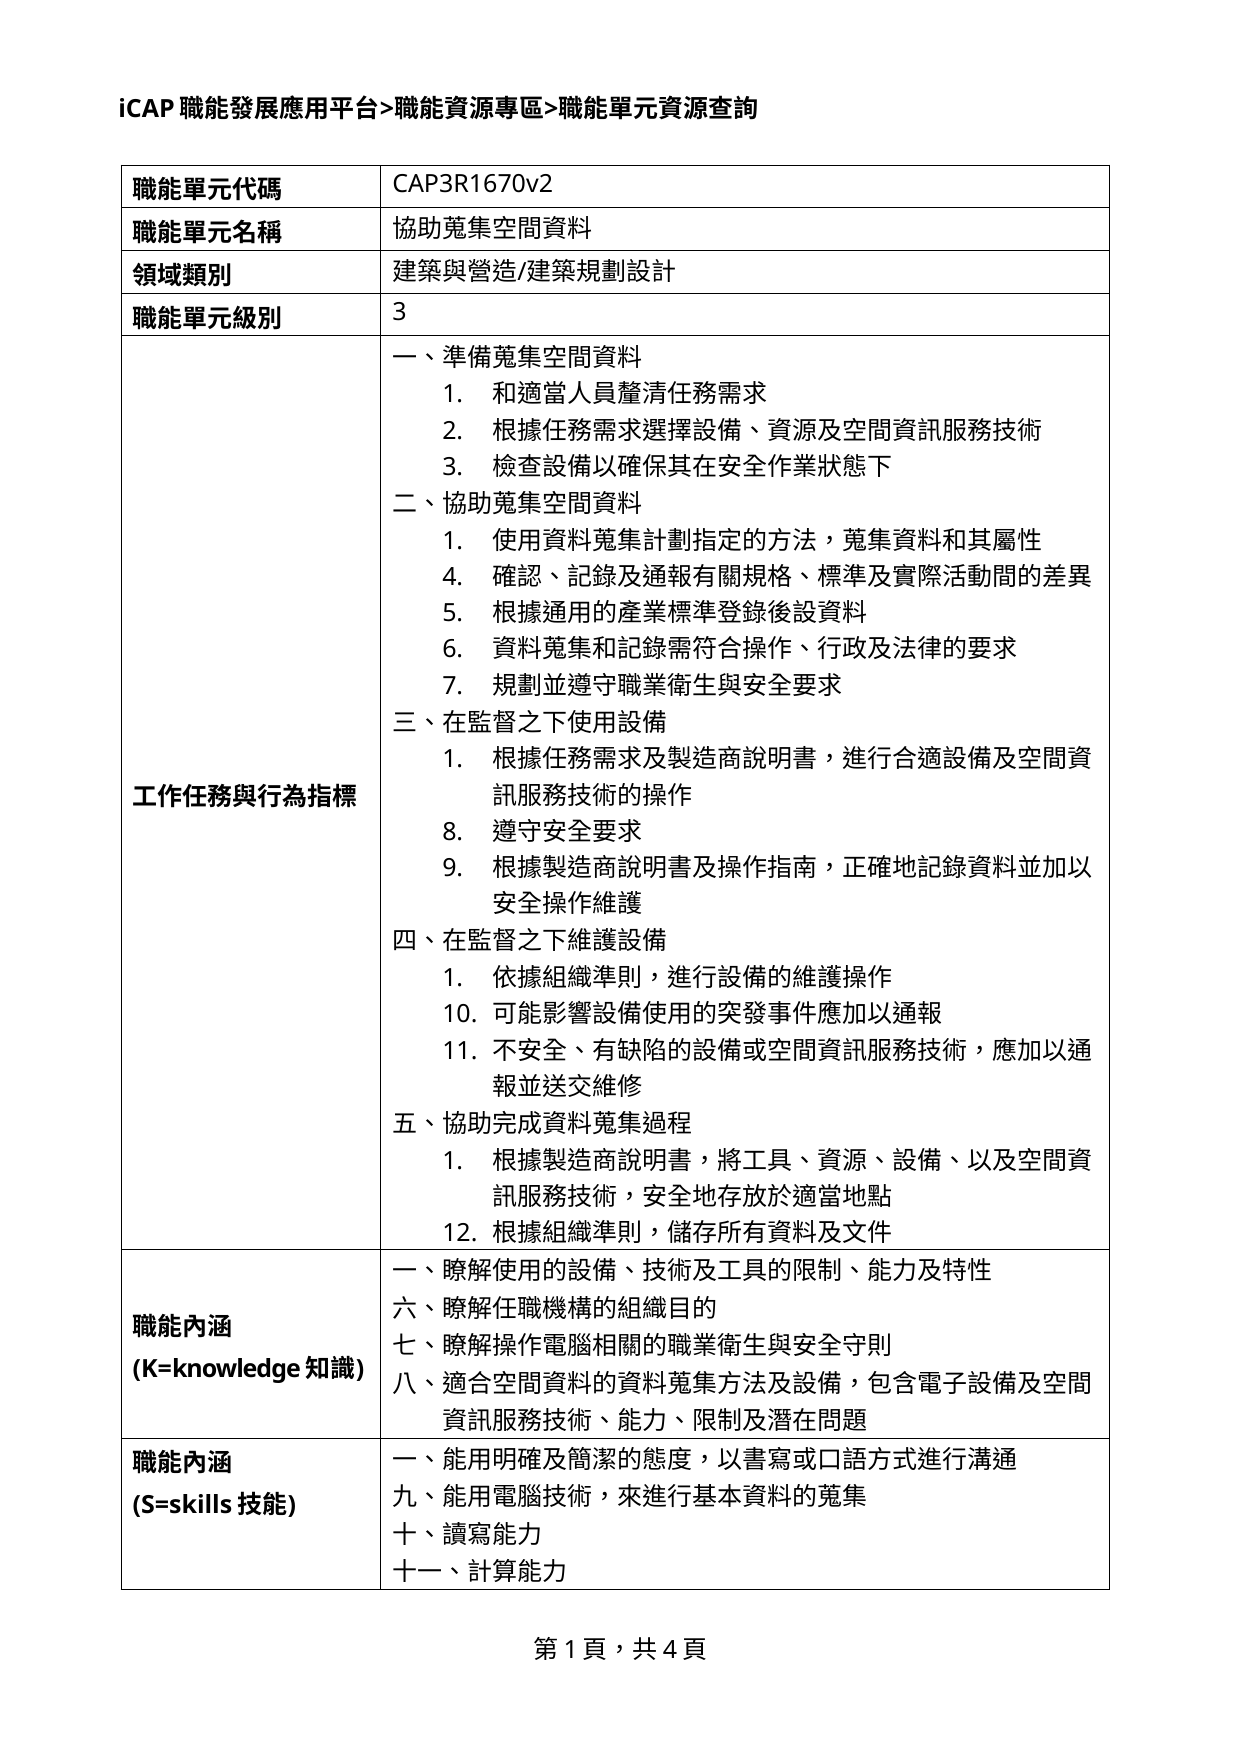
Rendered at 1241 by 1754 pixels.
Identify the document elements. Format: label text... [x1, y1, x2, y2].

table_cell 職能內涵 (S=skills技能) [122, 1439, 380, 1588]
table_cell 3 [381, 294, 1109, 335]
table_header 職能單元代碼 [122, 166, 380, 207]
table_cell 能用明確及簡潔的態度，以書寫或口語方式進行溝通 能用電腦技術，來進行基本資料的蒐集 讀寫能力 計算能力 組織能力 依任務所需，安全及正確地使用領域裡的設備 作為團隊一份子，並且有效率的工作 [381, 1439, 1109, 1588]
table_cell 建築與營造/建築規劃設計 [381, 251, 1109, 293]
table_cell 準備蒐集空間資料 和適當人員釐清任務需求 根據任務需求選擇設備、資源及空間資訊服務技術 檢查設備以確保其在安全作業狀態下 協助蒐集空間資料 使用資料蒐集計劃指定的方法，蒐集資料和其屬性 確認、記錄及通報有關規格、標準及實際活動間的差異 根據通用的產業標準登錄後設資料 資料蒐集和記錄需符合操作、行政及法律的要求 規劃並遵守職業衛生與安全要求 在監督之下使用設備 根據任務需求及製造商說明書，進行合適設備及空間資訊服務技術的操作 遵守安全要求 根據製造商說明書及操作指南，正確地記錄資料並加以安全操作維護 在監督之下維護設備 依據組織準則，進行設備的維護操作 可能影響設備使用的突發事件應加以通報 不安全、有缺陷的設備或空間資訊服務技術，應加以通報並送交維修 協助完成資料蒐集過程 根據製造商說明書，將工具、資源、設備、以及空間資訊服務技術，安全地存放於適當地點 根據組織準則，儲存所有資料及文件 [381, 336, 1109, 1249]
table_header CAP3R1670v2 [381, 166, 1109, 207]
table_cell 職能單元名稱 [122, 208, 380, 250]
table_cell 職能內涵 (K=knowledge知識) [122, 1250, 380, 1437]
table_cell 職能單元級別 [122, 294, 380, 335]
table_cell 工作任務與行為指標 [122, 336, 380, 1249]
table_cell 領域類別 [122, 251, 380, 293]
table_cell 瞭解使用的設備、技術及工具的限制、能力及特性 瞭解任職機構的組織目的 瞭解操作電腦相關的職業衛生與安全守則 適合空間資料的資料蒐集方法及設備，包含電子設備及空間資訊服務技術、能力、限制及潛在問題 [381, 1250, 1109, 1437]
table_cell 協助蒐集空間資料 [381, 208, 1109, 250]
